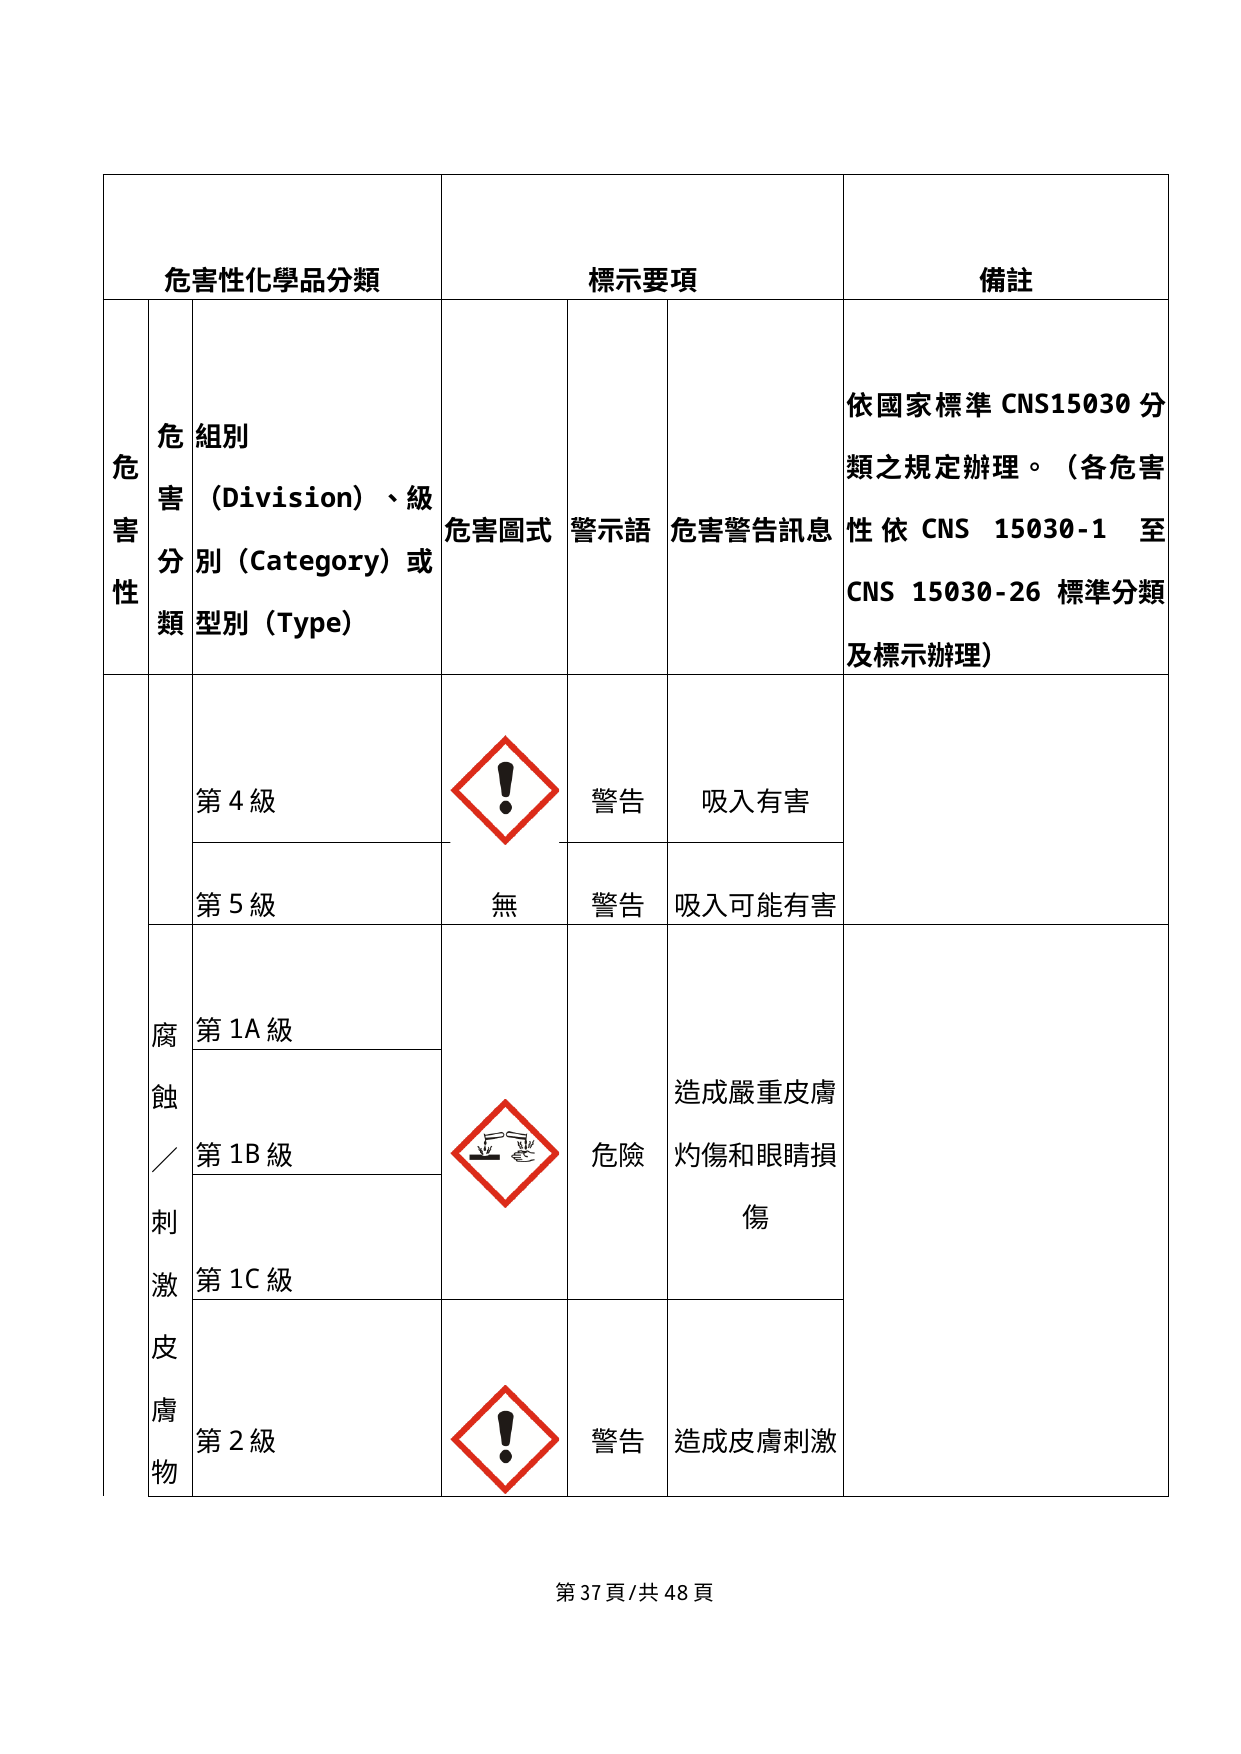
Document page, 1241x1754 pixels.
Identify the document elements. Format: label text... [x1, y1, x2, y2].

table_cell [104, 1299, 148, 1496]
table_header 危害性化學品分類 [104, 175, 441, 299]
table_cell 第5級 [193, 843, 441, 924]
table_cell 警告 [568, 675, 667, 842]
table_header 備註 [844, 175, 1168, 299]
table_cell 第4級 [193, 675, 441, 842]
table_cell 危險 [568, 925, 667, 1299]
table_cell 組別（Division）、級別（Category）或型別（Type） [193, 300, 441, 674]
table_cell 第1A級 [193, 925, 441, 1049]
table_cell 危害圖式 [442, 300, 567, 674]
table_cell [442, 1300, 567, 1496]
table_cell 吸入可能有害 [668, 843, 843, 924]
table_cell 危害警告訊息 [668, 300, 843, 674]
table_cell 造成嚴重皮膚灼傷和眼睛損傷 [668, 925, 843, 1299]
table_cell 第1B級 [193, 1050, 441, 1174]
table_cell [104, 924, 148, 1049]
table_cell 危害性 [104, 300, 148, 674]
table_cell [844, 675, 1168, 924]
table_cell [442, 675, 567, 842]
table_cell [844, 925, 1168, 1496]
table_cell [104, 1049, 148, 1174]
table_cell 吸入有害 [668, 675, 843, 842]
table_cell [104, 842, 148, 924]
table_cell 依國家標準CNS15030分類之規定辦理。（各危害性依CNS 15030-1 至CNS 15030-26 標準分類及標示辦理） [844, 300, 1168, 674]
table_cell [104, 675, 148, 842]
table_cell [104, 1174, 148, 1299]
table_cell 造成皮膚刺激 [668, 1300, 843, 1496]
table_cell 警告 [568, 843, 667, 924]
table_cell [442, 925, 567, 1299]
table_cell 危害分類 [149, 300, 192, 674]
table_cell 腐蝕／刺激皮膚物質 [149, 925, 192, 1496]
table_header 標示要項 [442, 175, 843, 299]
table_cell 第1C級 [193, 1175, 441, 1299]
table_cell 無 [442, 843, 567, 924]
table_cell 警示語 [568, 300, 667, 674]
table_cell 警告 [568, 1300, 667, 1496]
table_cell 第2級 [193, 1300, 441, 1496]
table_cell [149, 675, 192, 924]
